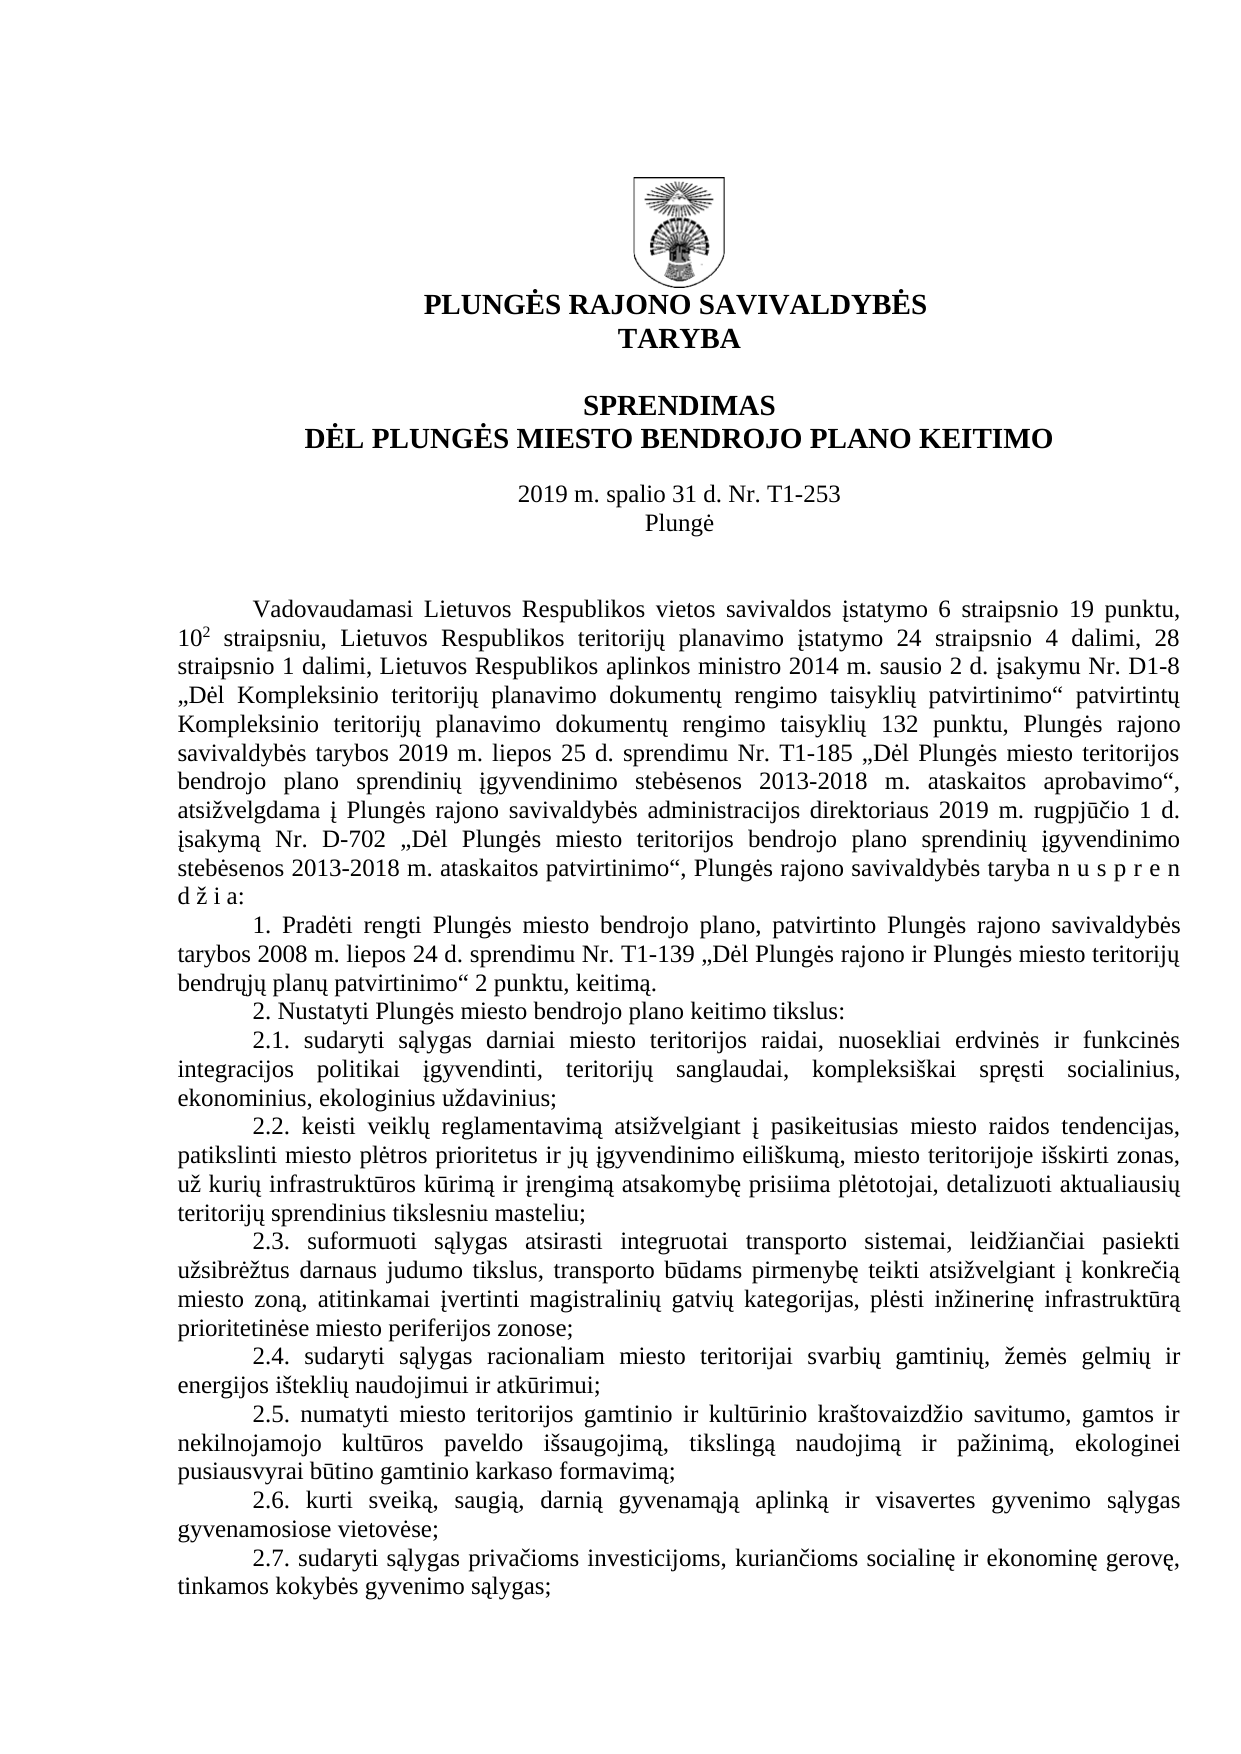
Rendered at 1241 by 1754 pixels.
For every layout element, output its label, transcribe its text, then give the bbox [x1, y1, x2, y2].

text 2.5. numatyti miesto teritorijos gamtinio ir kultūrinio kraštovaizdžio savitumo, gamtos ir nekilnojamojo kultūros paveldo išsaugojimą, tikslingą naudojimą ir pažinimą, ekologinei pusiausvyrai būtino gamtinio karkaso formavimą; [177, 1399, 1181, 1485]
text DĖL PLUNGĖS MIESTO BENDROJO PLANO KEITIMO [177, 421, 1181, 455]
text 2.3. suformuoti sąlygas atsirasti integruotai transporto sistemai, leidžiančiai pasiekti užsibrėžtus darnaus judumo tikslus, transporto būdams pirmenybę teikti atsižvelgiant į konkrečią miesto zoną, atitinkamai įvertinti magistralinių gatvių kategorijas, plėsti inžinerinę infrastruktūrą prioritetinėse miesto periferijos zonose; [177, 1226, 1181, 1341]
text 2.1. sudaryti sąlygas darniai miesto teritorijos raidai, nuosekliai erdvinės ir funkcinės integracijos politikai įgyvendinti, teritorijų sanglaudai, kompleksiškai spręsti socialinius, ekonominius, ekologinius uždavinius; [177, 1025, 1181, 1111]
text TARYBA [177, 321, 1181, 354]
text 2.2. keisti veiklų reglamentavimą atsižvelgiant į pasikeitusias miesto raidos tendencijas, patikslinti miesto plėtros prioritetus ir jų įgyvendinimo eiliškumą, miesto teritorijoje išskirti zonas, už kurių infrastruktūros kūrimą ir įrengimą atsakomybę prisiima plėtotojai, detalizuoti aktualiausių teritorijų sprendinius tikslesniu masteliu; [177, 1111, 1181, 1226]
text 2019 m. spalio 31 d. Nr. T1-253 [177, 479, 1181, 508]
text 2.6. kurti sveiką, saugią, darnią gyvenamąją aplinką ir visavertes gyvenimo sąlygas gyvenamosiose vietovėse; [177, 1485, 1181, 1543]
text 2.7. sudaryti sąlygas privačioms investicijoms, kuriančioms socialinę ir ekonominę gerovę, tinkamos kokybės gyvenimo sąlygas; [177, 1543, 1181, 1600]
text Vadovaudamasi Lietuvos Respublikos vietos savivaldos įstatymo 6 straipsnio 19 punktu, 102 straipsniu, Lietuvos Respublikos teritorijų planavimo įstatymo 24 straipsnio 4 dalimi, 28 straipsnio 1 dalimi, Lietuvos Respublikos aplinkos ministro 2014 m. sausio 2 d. įsakymu Nr. D1-8 „Dėl Kompleksinio teritorijų planavimo dokumentų rengimo taisyklių patvirtinimo“ patvirtintų Kompleksinio teritorijų planavimo dokumentų rengimo taisyklių 132 punktu, Plungės rajono savivaldybės tarybos 2019 m. liepos 25 d. sprendimu Nr. T1-185 „Dėl Plungės miesto teritorijos bendrojo plano sprendinių įgyvendinimo stebėsenos 2013-2018 m. ataskaitos aprobavimo“, atsižvelgdama į Plungės rajono savivaldybės administracijos direktoriaus 2019 m. rugpjūčio 1 d. įsakymą Nr. D-702 „Dėl Plungės miesto teritorijos bendrojo plano sprendinių įgyvendinimo stebėsenos 2013-2018 m. ataskaitos patvirtinimo“, Plungės rajono savivaldybės taryba n u s p r e n d ž i a: [177, 594, 1181, 910]
text 1. Pradėti rengti Plungės miesto bendrojo plano, patvirtinto Plungės rajono savivaldybės tarybos 2008 m. liepos 24 d. sprendimu Nr. T1-139 „Dėl Plungės rajono ir Plungės miesto teritorijų bendrųjų planų patvirtinimo“ 2 punktu, keitimą. [177, 910, 1181, 996]
text 2. Nustatyti Plungės miesto bendrojo plano keitimo tikslus: [177, 996, 1181, 1025]
text 2.4. sudaryti sąlygas racionaliam miesto teritorijai svarbių gamtinių, žemės gelmių ir energijos išteklių naudojimui ir atkūrimui; [177, 1341, 1181, 1399]
text Plungė [177, 508, 1181, 536]
text SPRENDIMAS [177, 388, 1181, 421]
text PLUNGĖS RAJONO SAVIVALDYBĖS [177, 287, 1181, 321]
